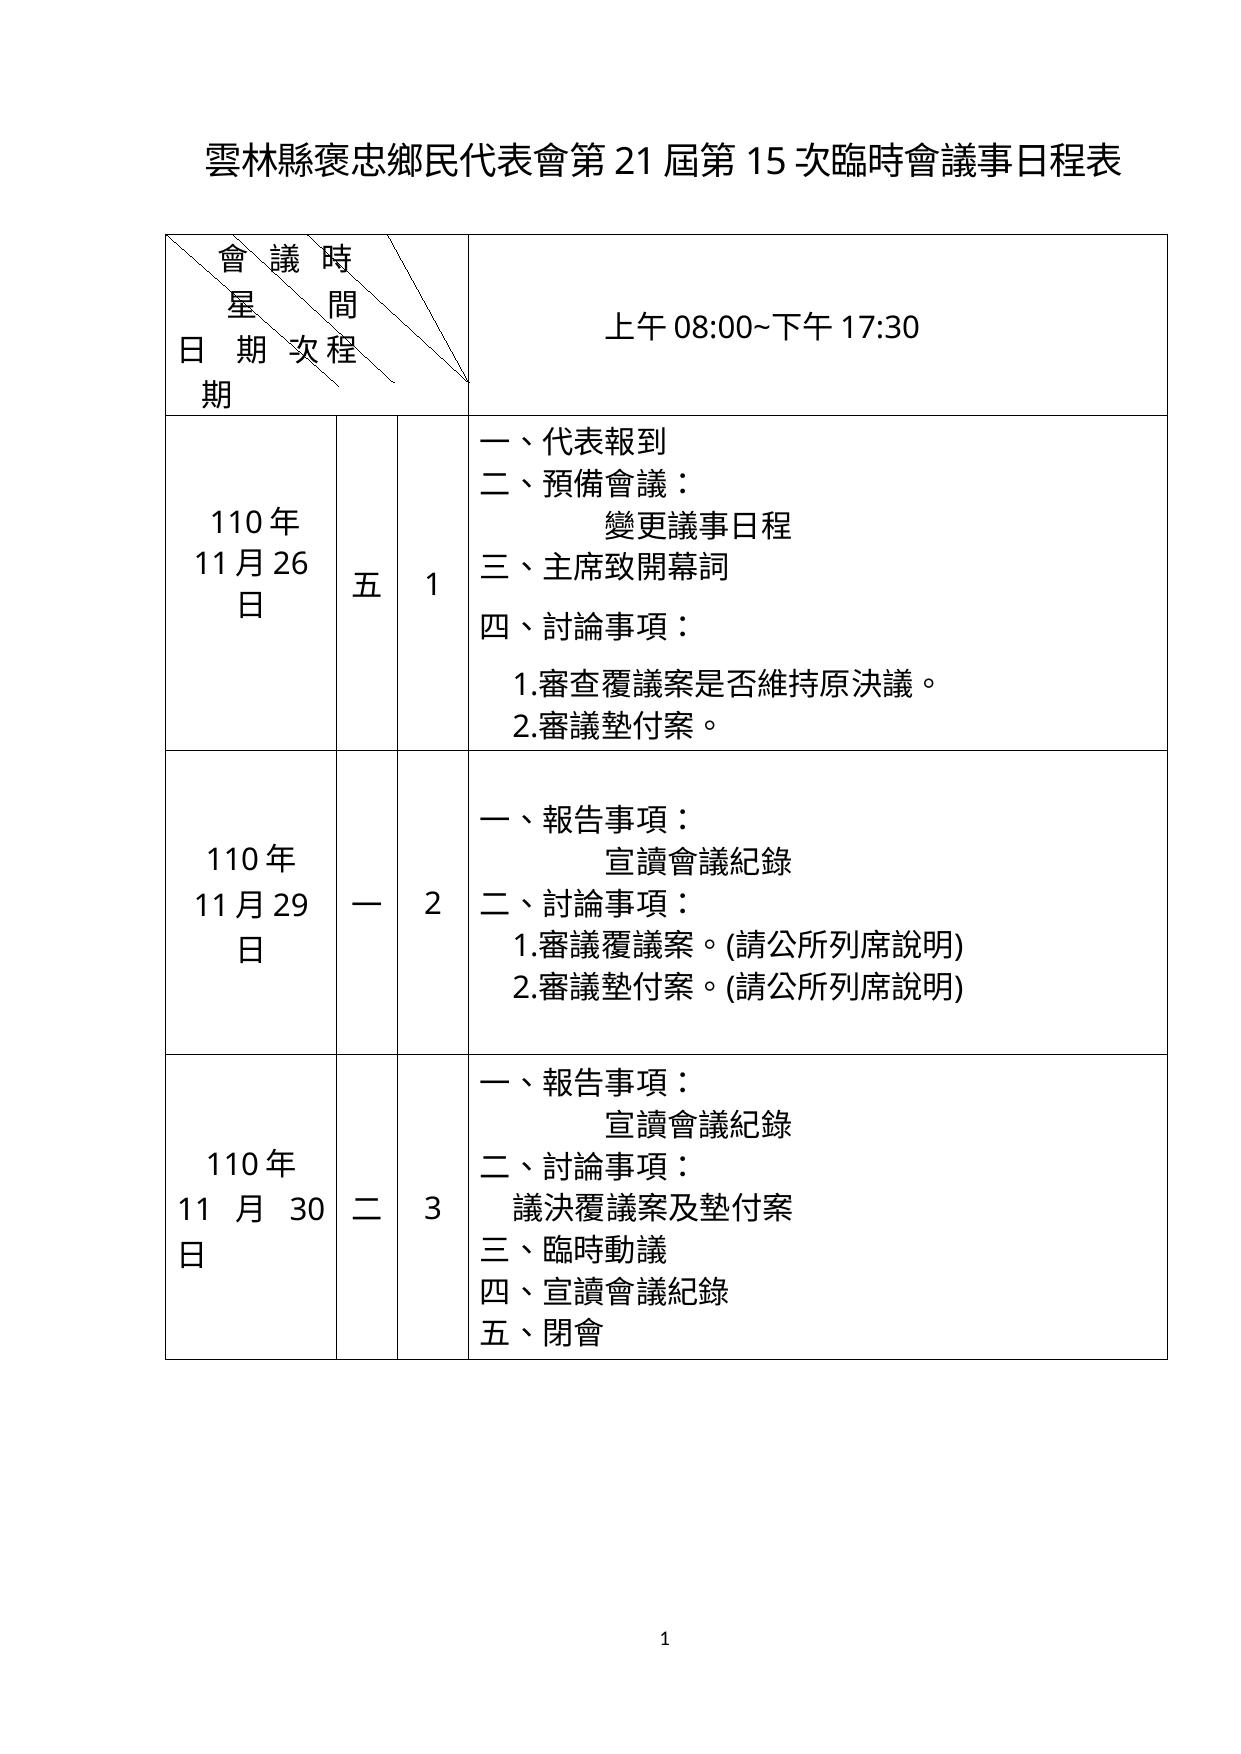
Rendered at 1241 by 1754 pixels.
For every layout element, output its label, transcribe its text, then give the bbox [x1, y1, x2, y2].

table_cell 2 [398, 751, 468, 1054]
table_header 會 議 時 星 間 日 期 次 程 期 [166, 235, 468, 415]
text 雲林縣褒忠鄉民代表會第21屆第15次臨時會議事日程表 [177, 121, 1152, 196]
table_cell 五 [337, 416, 397, 750]
table_cell 一、報告事項： 宣讀會議紀錄 二、討論事項： 1.審議覆議案。(請公所列席說明) 2.審議墊付案。(請公所列席說明) [469, 751, 1167, 1054]
table_cell 一、報告事項： 宣讀會議紀錄 二、討論事項： 議決覆議案及墊付案 三、臨時動議 四、宣讀會議紀錄 五、閉會 [469, 1055, 1167, 1359]
table_cell 110年 11月30日 [166, 1055, 336, 1359]
table_cell 1 [398, 416, 468, 750]
table_cell 3 [398, 1055, 468, 1359]
table_cell 110年 11月29日 [166, 751, 336, 1054]
table_cell 一 [337, 751, 397, 1054]
table_cell 110年 11月26日 [166, 416, 336, 750]
table_cell 二 [337, 1055, 397, 1359]
table_cell 一、代表報到 二、預備會議： 變更議事日程 三、主席致開幕詞 四、討論事項： 1.審查覆議案是否維持原決議。 2.審議墊付案。 [469, 416, 1167, 750]
table_header 上午08:00~下午17:30 [469, 235, 1167, 415]
